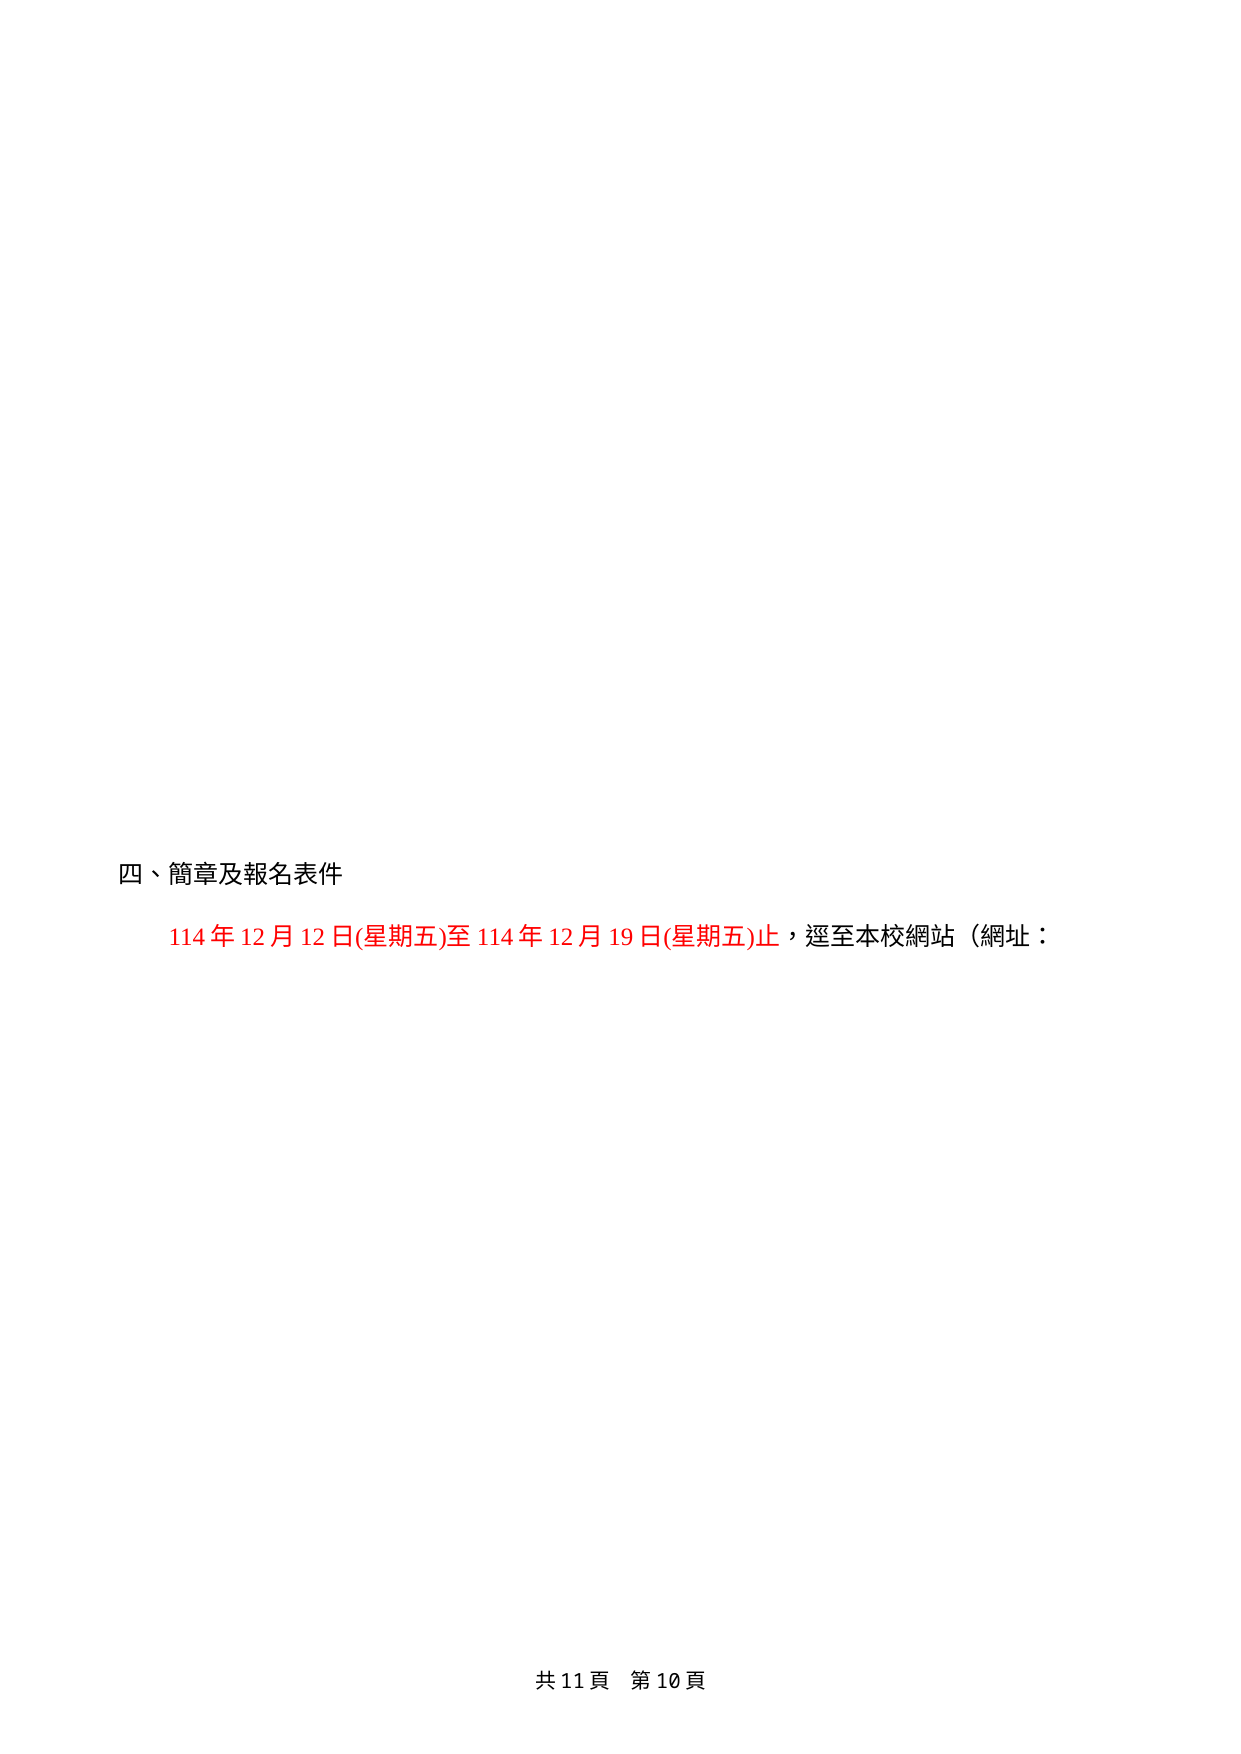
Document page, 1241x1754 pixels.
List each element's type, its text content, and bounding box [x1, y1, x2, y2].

text 四、簡章及報名表件 114年12月12日(星期五)至114年12月19日(星期五)止，逕至本校網站（網址： [118, 831, 1122, 956]
